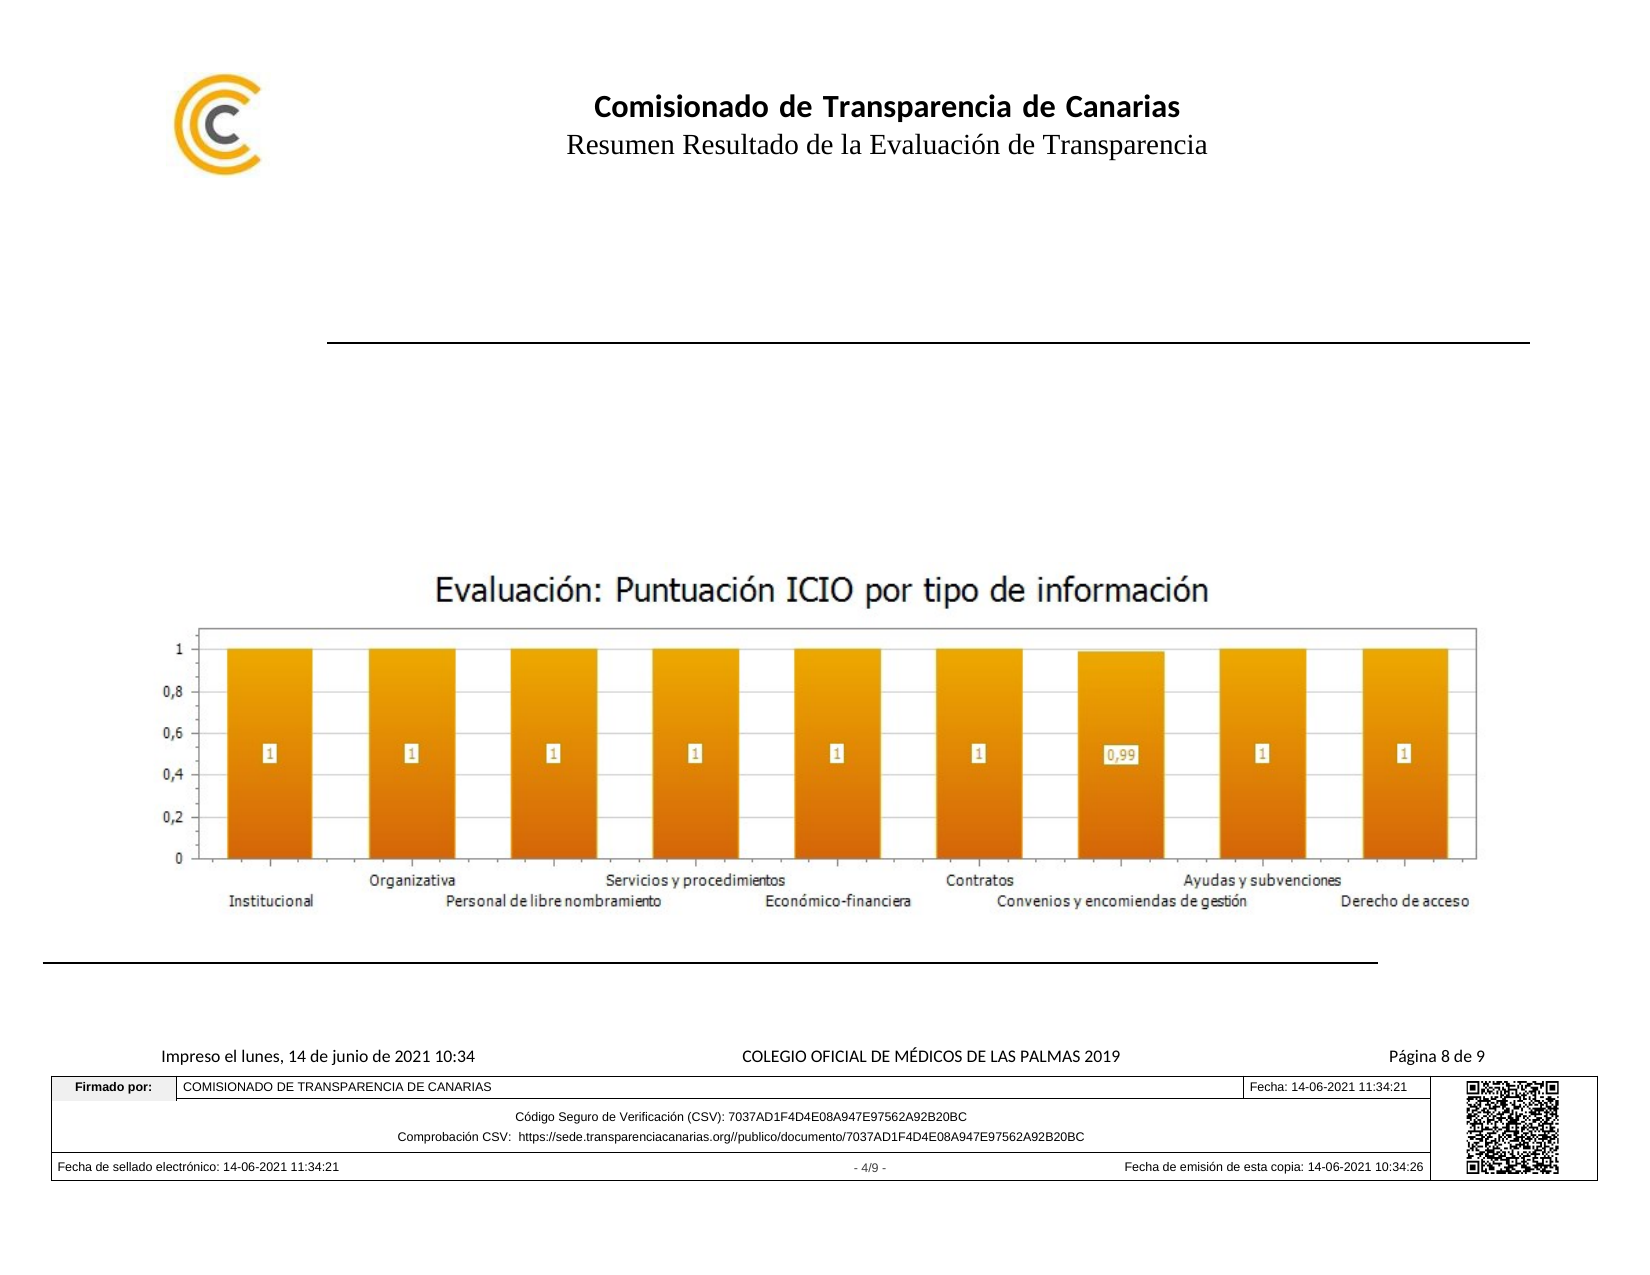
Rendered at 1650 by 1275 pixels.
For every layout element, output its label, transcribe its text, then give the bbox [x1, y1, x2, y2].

table_header COMISIONADO DE TRANSPARENCIA DE CANARIAS [177, 1077, 1243, 1098]
table_header Fecha: 14-06-2021 11:34:21 [1244, 1077, 1430, 1098]
table_cell Fecha de sellado electrónico: 14-06-2021 11:34:21 - 4/9 - Fecha de emisión de esta copia: 14-06-2021 10:34:26 [52, 1153, 1430, 1180]
table_cell Código Seguro de Verificación (CSV): 7037AD1F4D4E08A947E97562A92B20BC Comprobación CSV: https://sede.transparenciacanarias.org//publico/documento/7037AD1F4D4E08A947E97562A92B20BC [52, 1099, 1430, 1152]
table_header Firmado por: [52, 1077, 176, 1098]
table_header [1431, 1077, 1597, 1180]
